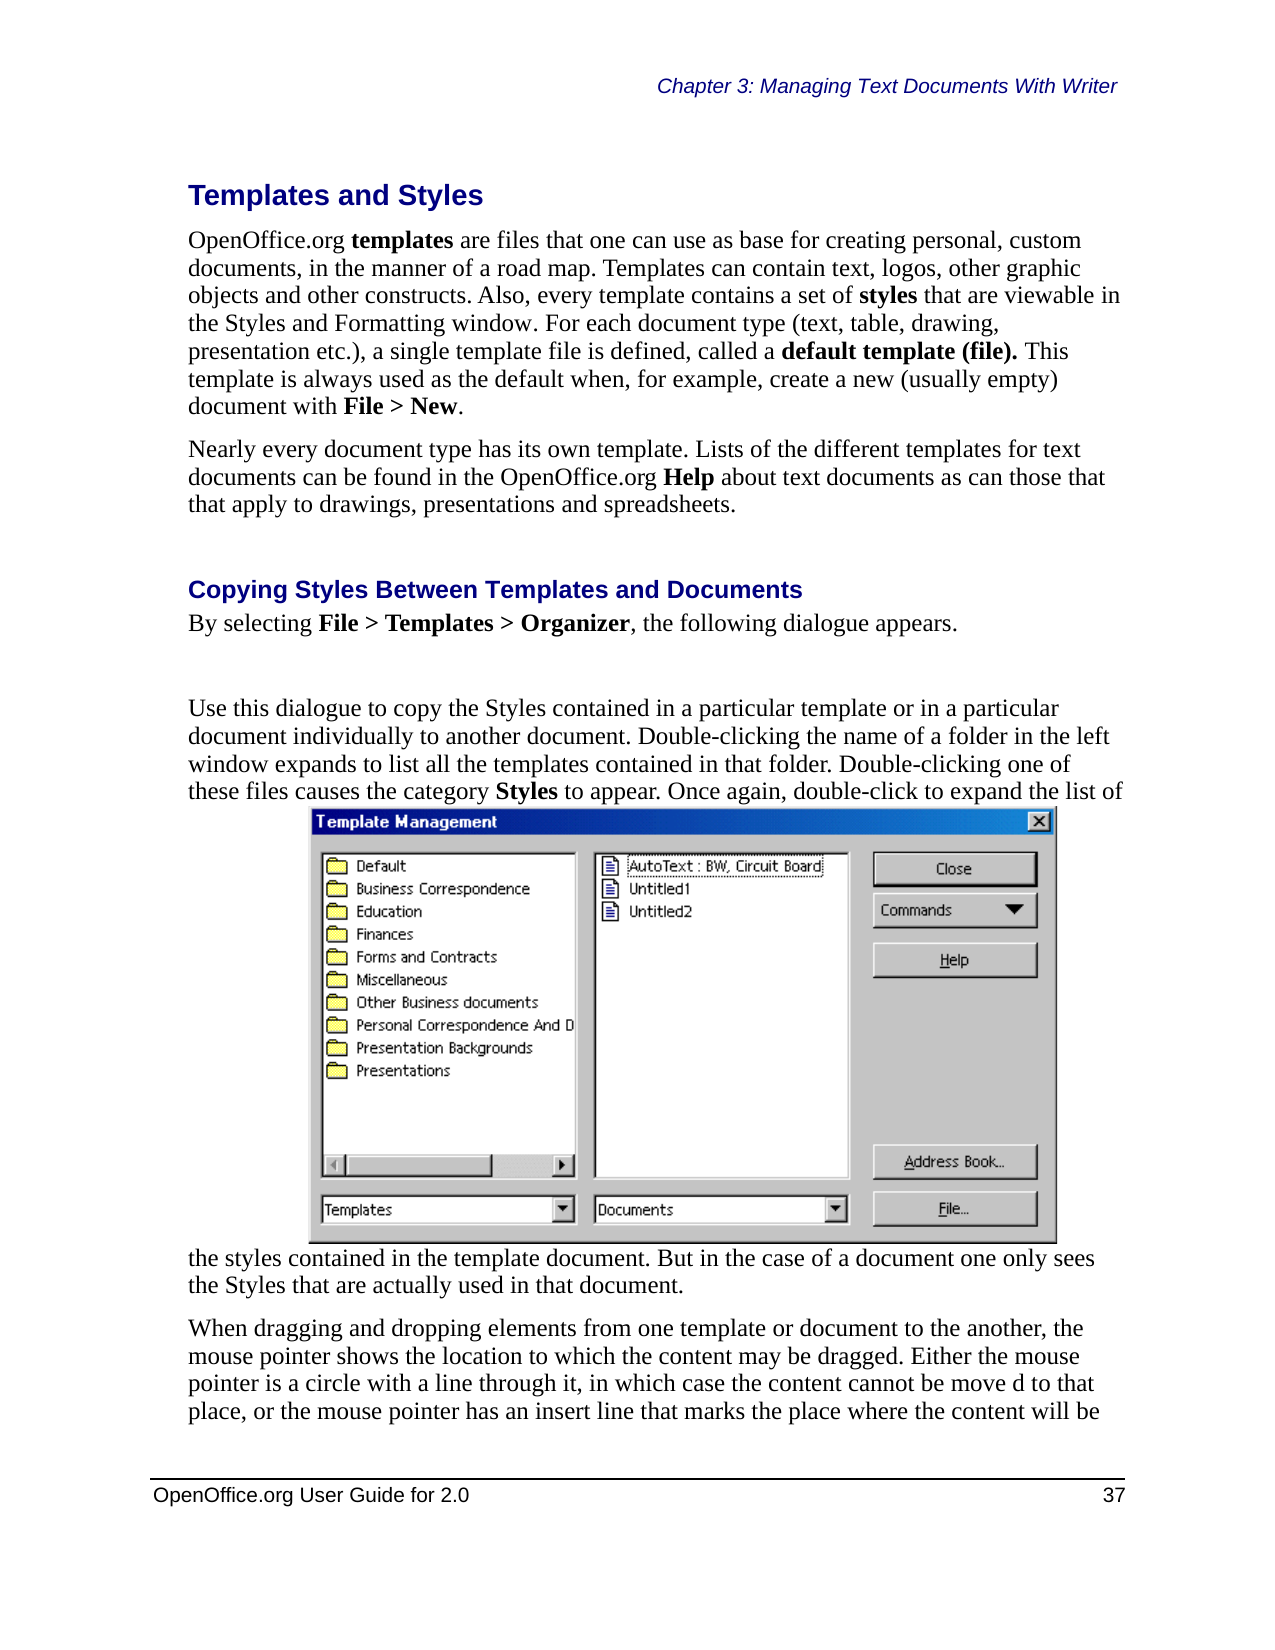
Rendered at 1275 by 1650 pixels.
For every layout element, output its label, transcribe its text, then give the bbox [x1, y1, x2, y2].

text By selecting File > Templates > Organizer, the following dialogue appears. [188, 609, 1125, 637]
subtitle Copying Styles Between Templates and Documents [188, 575, 1125, 603]
text OpenOffice.org templates are files that one can use as base for creating personal, custom documents, in the manner of a road map. Templates can contain text, logos, other graphic objects and other constructs. Also, every template contains a set of styles that are viewable in the Styles and Formatting window. For each document type (text, table, drawing, presentation etc.), a single template file is defined, called a default template (file). This template is always used as the default when, for example, create a new (usually empty) document with File > New. [188, 226, 1125, 420]
picture [308, 806, 1058, 1244]
text Use this dialogue to copy the Styles contained in a particular template or in a particular document individually to another document. Double-clicking the name of a folder in the left window expands to list all the templates contained in that folder. Double-clicking one of these files causes the category Styles to appear. Once again, double-click to expand the list of the styles contained in the template document. But in the case of a document one only sees the Styles that are actually used in that document. [188, 694, 1125, 1299]
text When dragging and dropping elements from one template or document to the another, the mouse pointer shows the location to which the content may be dragged. Either the mouse pointer is a circle with a line through it, in which case the content cannot be move d to that place, or the mouse pointer has an insert line that marks the place where the content will be [188, 1314, 1125, 1425]
subtitle Templates and Styles [188, 179, 1125, 211]
text Nearly every document type has its own template. Lists of the different templates for text documents can be found in the OpenOffice.org Help about text documents as can those that that apply to drawings, presentations and spreadsheets. [188, 435, 1125, 518]
